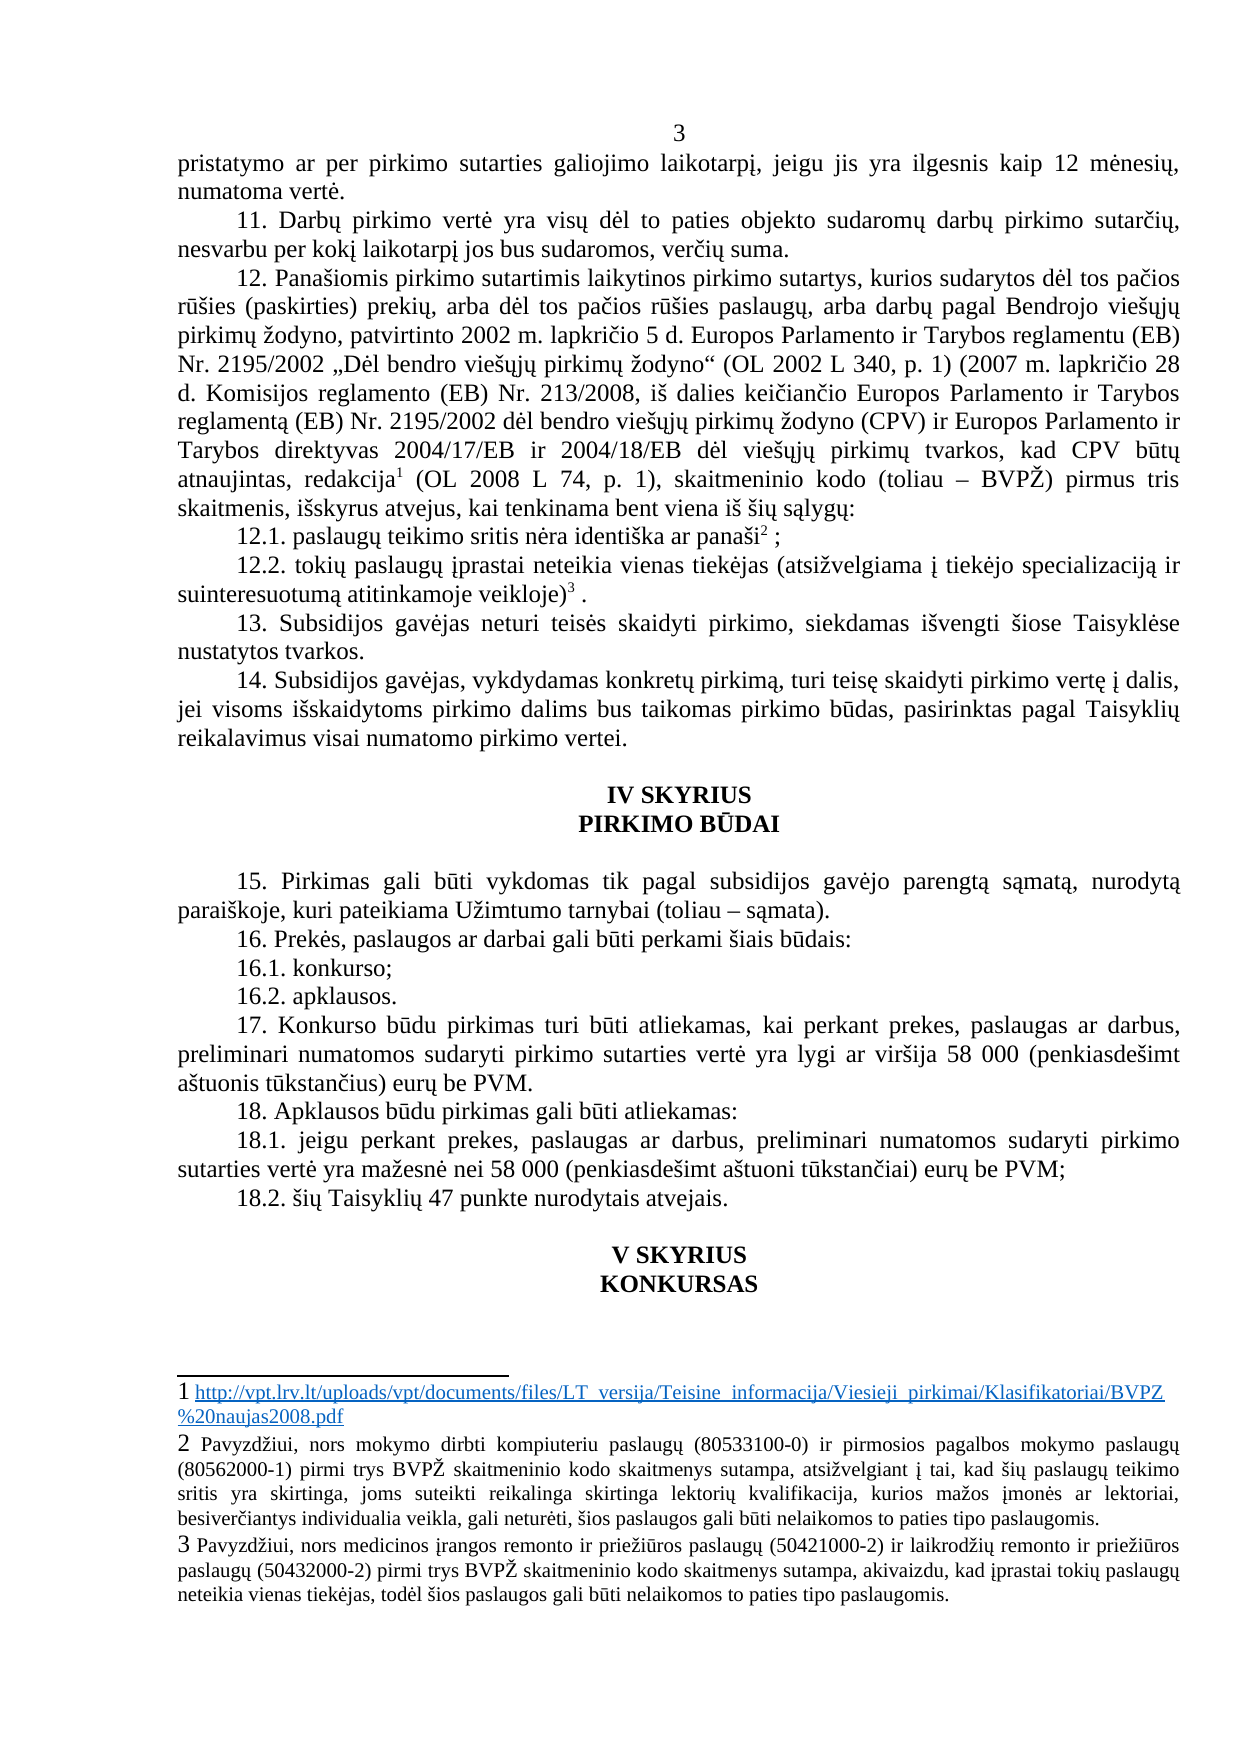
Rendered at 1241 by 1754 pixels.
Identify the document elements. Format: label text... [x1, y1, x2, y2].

text 12. Panašiomis pirkimo sutartimis laikytinos pirkimo sutartys, kurios sudarytos dėl tos pačios rūšies (paskirties) prekių, arba dėl tos pačios rūšies paslaugų, arba darbų pagal Bendrojo viešųjų pirkimų žodyno, patvirtinto 2002 m. lapkričio 5 d. Europos Parlamento ir Tarybos reglamentu (EB) Nr. 2195/2002 „Dėl bendro viešųjų pirkimų žodyno“ (OL 2002 L 340, p. 1) (2007 m. lapkričio 28 d. Komisijos reglamento (EB) Nr. 213/2008, iš dalies keičiančio Europos Parlamento ir Tarybos reglamentą (EB) Nr. 2195/2002 dėl bendro viešųjų pirkimų žodyno (CPV) ir Europos Parlamento ir Tarybos direktyvas 2004/17/EB ir 2004/18/EB dėl viešųjų pirkimų tvarkos, kad CPV būtų atnaujintas, redakcija (OL 2008 L 74, p. 1), skaitmeninio kodo (toliau – BVPŽ) pirmus tris skaitmenis, išskyrus atvejus, kai tenkinama bent viena iš šių sąlygų: [177, 263, 1181, 521]
text 16. Prekės, paslaugos ar darbai gali būti perkami šiais būdais: [177, 924, 1181, 953]
text 15. Pirkimas gali būti vykdomas tik pagal subsidijos gavėjo parengtą sąmatą, nurodytą paraiškoje, kuri pateikiama Užimtumo tarnybai (toliau – sąmata). [177, 866, 1181, 924]
text PIRKIMO BŪDAI [177, 809, 1181, 838]
text Pavyzdžiui, nors mokymo dirbti kompiuteriu paslaugų (80533100-0) ir pirmosios pagalbos mokymo paslaugų (80562000-1) pirmi trys BVPŽ skaitmeninio kodo skaitmenys sutampa, atsižvelgiant į tai, kad šių paslaugų teikimo sritis yra skirtinga, joms suteikti reikalinga skirtinga lektorių kvalifikacija, kurios mažos įmonės ar lektoriai, besiverčiantys individualia veikla, gali neturėti, šios paslaugos gali būti nelaikomos to paties tipo paslaugomis. [177, 1428, 1181, 1529]
text 17. Konkurso būdu pirkimas turi būti atliekamas, kai perkant prekes, paslaugas ar darbus, preliminari numatomos sudaryti pirkimo sutarties vertė yra lygi ar viršija 58 000 (penkiasdešimt aštuonis tūkstančius) eurų be PVM. [177, 1010, 1181, 1096]
text 18.1. jeigu perkant prekes, paslaugas ar darbus, preliminari numatomos sudaryti pirkimo sutarties vertė yra mažesnė nei 58 000 (penkiasdešimt aštuoni tūkstančiai) eurų be PVM; [177, 1125, 1181, 1183]
text 18. Apklausos būdu pirkimas gali būti atliekamas: [177, 1096, 1181, 1125]
text 13. Subsidijos gavėjas neturi teisės skaidyti pirkimo, siekdamas išvengti šiose Taisyklėse nustatytos tvarkos. [177, 608, 1181, 665]
text 14. Subsidijos gavėjas, vykdydamas konkretų pirkimą, turi teisę skaidyti pirkimo vertę į dalis, jei visoms išskaidytoms pirkimo dalims bus taikomas pirkimo būdas, pasirinktas pagal Taisyklių reikalavimus visai numatomo pirkimo vertei. [177, 665, 1181, 751]
text pristatymo ar per pirkimo sutarties galiojimo laikotarpį, jeigu jis yra ilgesnis kaip 12 mėnesių, numatoma vertė. [177, 148, 1181, 205]
text KONKURSAS [177, 1269, 1181, 1298]
text http://vpt.lrv.lt/uploads/vpt/documents/files/LT_versija/Teisine_informacija/Viesieji_pirkimai/Klasifikatoriai/BVPZ%20naujas2008.pdf [177, 1376, 1181, 1428]
text Pavyzdžiui, nors medicinos įrangos remonto ir priežiūros paslaugų (50421000-2) ir laikrodžių remonto ir priežiūros paslaugų (50432000-2) pirmi trys BVPŽ skaitmeninio kodo skaitmenys sutampa, akivaizdu, kad įprastai tokių paslaugų neteikia vienas tiekėjas, todėl šios paslaugos gali būti nelaikomos to paties tipo paslaugomis. [177, 1529, 1181, 1606]
text V SKYRIUS [177, 1240, 1181, 1269]
text IV SKYRIUS [177, 780, 1181, 809]
text 12.2. tokių paslaugų įprastai neteikia vienas tiekėjas (atsižvelgiama į tiekėjo specializaciją ir suinteresuotumą atitinkamoje veikloje) . [177, 550, 1181, 608]
text 12.1. paslaugų teikimo sritis nėra identiška ar panaši ; [177, 521, 1181, 550]
text 16.1. konkurso; [177, 953, 1181, 981]
text 11. Darbų pirkimo vertė yra visų dėl to paties objekto sudaromų darbų pirkimo sutarčių, nesvarbu per kokį laikotarpį jos bus sudaromos, verčių suma. [177, 205, 1181, 263]
text 18.2. šių Taisyklių 47 punkte nurodytais atvejais. [177, 1183, 1181, 1211]
text 16.2. apklausos. [177, 981, 1181, 1010]
